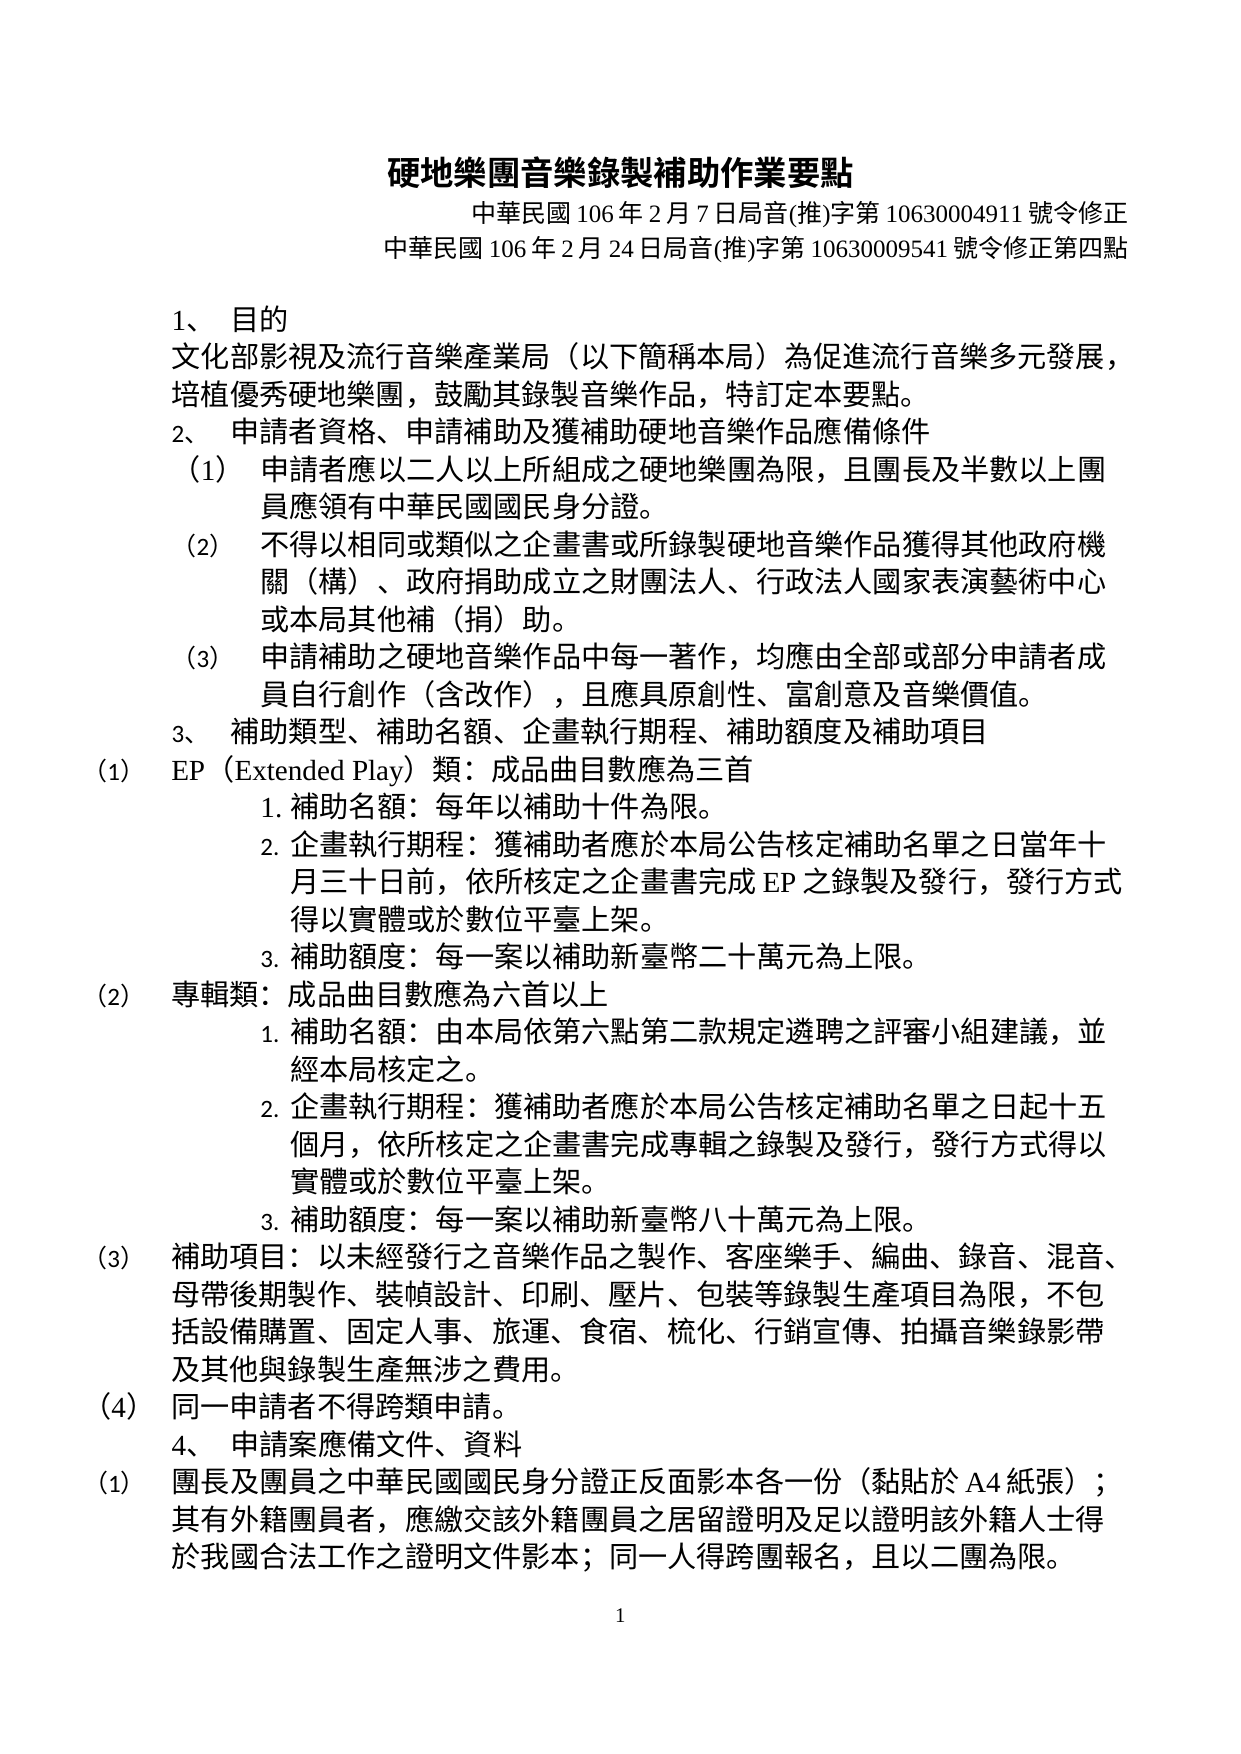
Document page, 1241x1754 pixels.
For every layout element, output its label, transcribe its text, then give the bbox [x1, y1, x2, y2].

list 目的 [171, 300, 1128, 337]
list EP（Extended Play）類：成品曲目數應為三首 [82, 750, 1128, 787]
list 補助名額：由本局依第六點第二款規定遴聘之評審小組建議，並經本局核定之。 [260, 1012, 1128, 1087]
list 企畫執行期程：獲補助者應於本局公告核定補助名單之日起十五個月，依所核定之企畫書完成專輯之錄製及發行，發行方式得以實體或於數位平臺上架。 [260, 1087, 1128, 1200]
text 中華民國106年2月7日局音(推)字第10630004911號令修正 [112, 194, 1128, 229]
text 文化部影視及流行音樂產業局（以下簡稱本局）為促進流行音樂多元發展，培植優秀硬地樂團，鼓勵其錄製音樂作品，特訂定本要點。 [171, 337, 1128, 412]
list 申請者資格、申請補助及獲補助硬地音樂作品應備條件 [171, 412, 1128, 450]
text 中華民國106年2月24日局音(推)字第10630009541號令修正第四點 [112, 229, 1128, 264]
list 補助類型、補助名額、企畫執行期程、補助額度及補助項目 [171, 712, 1128, 750]
list 補助額度：每一案以補助新臺幣八十萬元為上限。 [260, 1200, 1128, 1237]
list 企畫執行期程：獲補助者應於本局公告核定補助名單之日當年十月三十日前，依所核定之企畫書完成EP之錄製及發行，發行方式得以實體或於數位平臺上架。 [260, 825, 1128, 937]
list 申請補助之硬地音樂作品中每一著作，均應由全部或部分申請者成員自行創作（含改作），且應具原創性、富創意及音樂價值。 [171, 637, 1128, 712]
list 申請者應以二人以上所組成之硬地樂團為限，且團長及半數以上團員應領有中華民國國民身分證。 [171, 450, 1128, 525]
list 同一申請者不得跨類申請。 [82, 1387, 1128, 1425]
list 申請案應備文件、資料 [171, 1425, 1128, 1462]
list 不得以相同或類似之企畫書或所錄製硬地音樂作品獲得其他政府機關（構）、政府捐助成立之財團法人、行政法人國家表演藝術中心或本局其他補（捐）助。 [171, 525, 1128, 637]
list 補助名額：每年以補助十件為限。 [260, 787, 1128, 825]
list 補助額度：每一案以補助新臺幣二十萬元為上限。 [260, 937, 1128, 975]
text 硬地樂團音樂錄製補助作業要點 [112, 150, 1128, 194]
list 團長及團員之中華民國國民身分證正反面影本各一份（黏貼於A4紙張）；其有外籍團員者，應繳交該外籍團員之居留證明及足以證明該外籍人士得於我國合法工作之證明文件影本；同一人得跨團報名，且以二團為限。 [83, 1462, 1128, 1575]
list 補助項目：以未經發行之音樂作品之製作、客座樂手、編曲、錄音、混音、母帶後期製作、裝幀設計、印刷、壓片、包裝等錄製生產項目為限，不包括設備購置、固定人事、旅運、食宿、梳化、行銷宣傳、拍攝音樂錄影帶及其他與錄製生產無涉之費用。 [82, 1237, 1128, 1387]
list 專輯類：成品曲目數應為六首以上 [82, 975, 1128, 1012]
